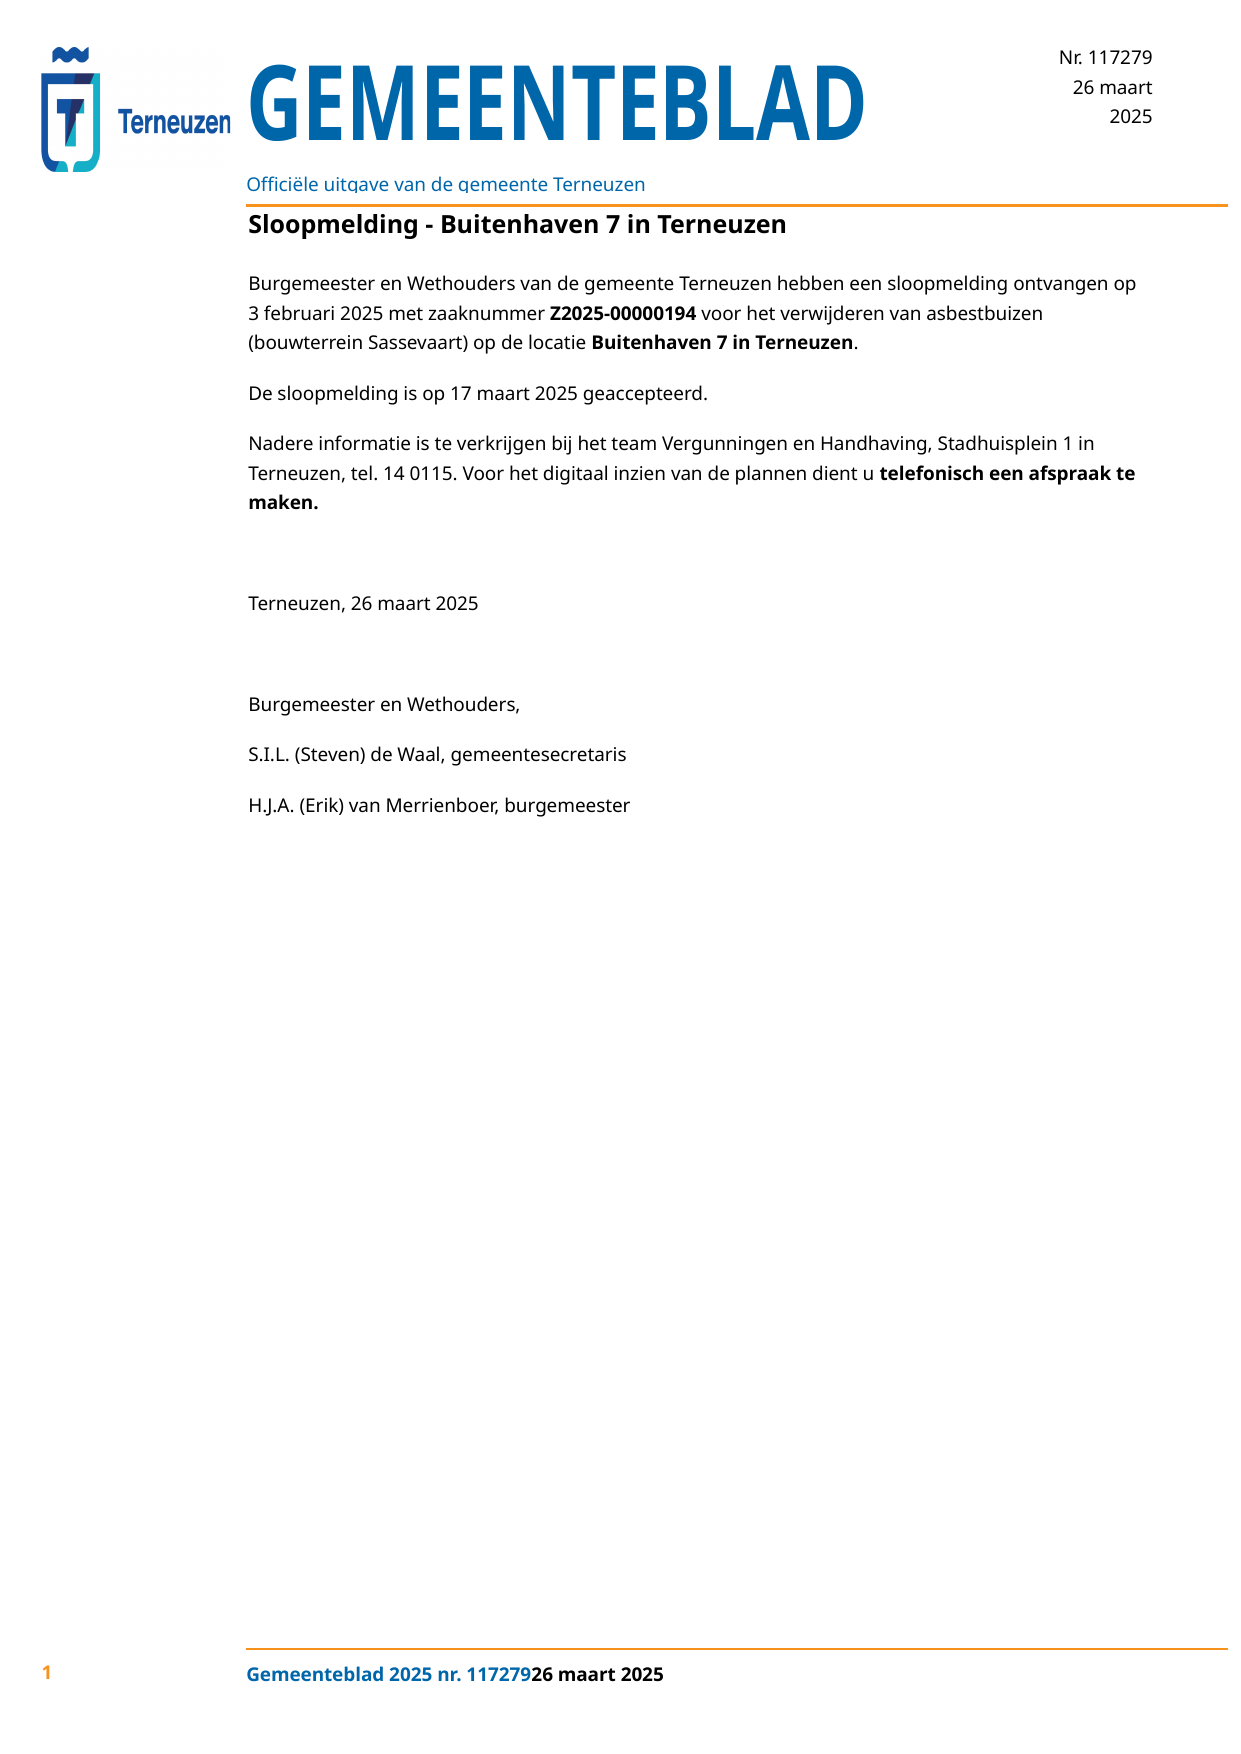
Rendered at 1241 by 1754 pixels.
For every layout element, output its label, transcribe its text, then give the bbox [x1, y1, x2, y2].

text S.I.L. (Steven) de Waal, gemeentesecretaris [248, 742, 1152, 767]
text Burgemeester en Wethouders, [248, 691, 1152, 717]
picture [41, 47, 231, 172]
text H.J.A. (Erik) van Merrienboer, burgemeester [248, 792, 1152, 818]
text Burgemeester en Wethouders van de gemeente Terneuzen hebben een sloopmelding ontvangen op 3 februari 2025 met zaaknummer Z2025-00000194 voor het verwijderen van asbestbuizen (bouwterrein Sassevaart) op de locatie Buitenhaven 7 in Terneuzen. [248, 270, 1152, 355]
text De sloopmelding is op 17 maart 2025 geaccepteerd. [248, 380, 1152, 406]
text Nadere informatie is te verkrijgen bij het team Vergunningen en Handhaving, Stadhuisplein 1 in Terneuzen, tel. 14 0115. Voor het digitaal inzien van de plannen dient u telefonisch een afspraak te maken. [248, 430, 1152, 515]
text Terneuzen, 26 maart 2025 [248, 590, 1152, 616]
text Sloopmelding - Buitenhaven 7 in Terneuzen [248, 207, 1152, 241]
